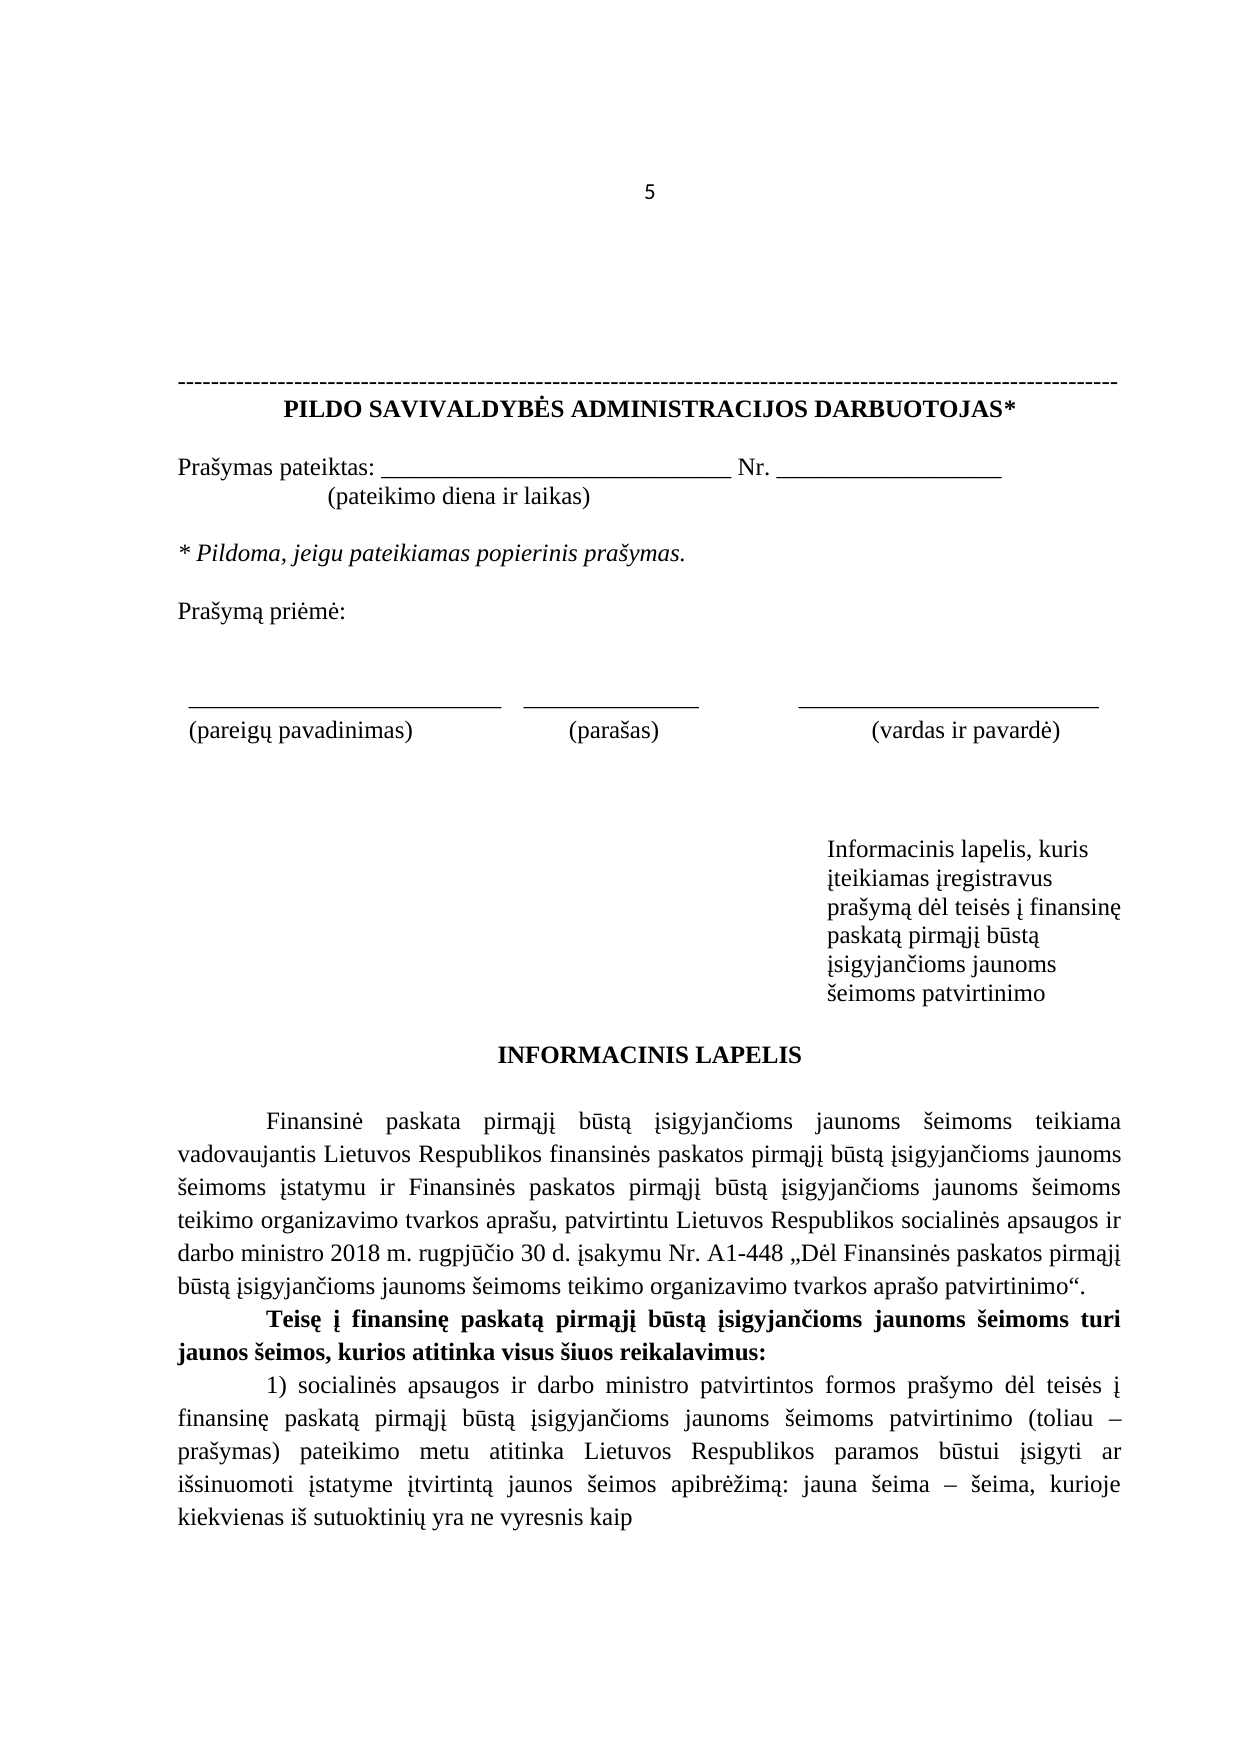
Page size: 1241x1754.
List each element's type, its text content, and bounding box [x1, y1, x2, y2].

text ----------------------------------------------------------------------------------------------------------------- [177, 366, 1122, 394]
text INFORMACINIS LAPELIS [177, 1040, 1122, 1068]
text Prašymas pateiktas: ____________________________ Nr. __________________ [177, 452, 1122, 481]
text prašymą dėl teisės į finansinę paskatą pirmąjį būstą įsigyjančioms jaunoms šeimoms patvirtinimo [827, 892, 1122, 1007]
text Teisę į finansinę paskatą pirmąjį būstą įsigyjančioms jaunoms šeimoms turi jaunos šeimos, kurios atitinka visus šiuos reikalavimus: [177, 1304, 1122, 1366]
text Prašymą priėmė: [177, 596, 1122, 624]
table_header _________________________ (pareigų pavadinimas) [177, 682, 512, 748]
table_header ______________ ________________________ (parašas) (vardas ir pavardė) [512, 682, 1144, 748]
text (pateikimo diena ir laikas) [177, 481, 1122, 509]
text įteikiamas įregistravus [827, 863, 1122, 892]
text PILDO SAVIVALDYBĖS ADMINISTRACIJOS DARBUOTOJAS* [177, 394, 1122, 423]
text * Pildoma, jeigu pateikiamas popierinis prašymas. [177, 538, 1122, 567]
text 1) socialinės apsaugos ir darbo ministro patvirtintos formos prašymo dėl teisės į finansinę paskatą pirmąjį būstą įsigyjančioms jaunoms šeimoms patvirtinimo (toliau – prašymas) pateikimo metu atitinka Lietuvos Respublikos paramos būstui įsigyti ar išsinuomoti įstatyme įtvirtintą jaunos šeimos apibrėžimą: jauna šeima – šeima, kurioje kiekvienas iš sutuoktinių yra ne vyresnis kaip [177, 1370, 1122, 1531]
text Finansinė paskata pirmąjį būstą įsigyjančioms jaunoms šeimoms teikiama vadovaujantis Lietuvos Respublikos finansinės paskatos pirmąjį būstą įsigyjančioms jaunoms šeimoms įstatymu ir Finansinės paskatos pirmąjį būstą įsigyjančioms jaunoms šeimoms teikimo organizavimo tvarkos aprašu, patvirtintu Lietuvos Respublikos socialinės apsaugos ir darbo ministro 2018 m. rugpjūčio 30 d. įsakymu Nr. A1-448 „Dėl Finansinės paskatos pirmąjį būstą įsigyjančioms jaunoms šeimoms teikimo organizavimo tvarkos aprašo patvirtinimo“. [177, 1106, 1122, 1300]
text Informacinis lapelis, kuris [827, 834, 1122, 863]
